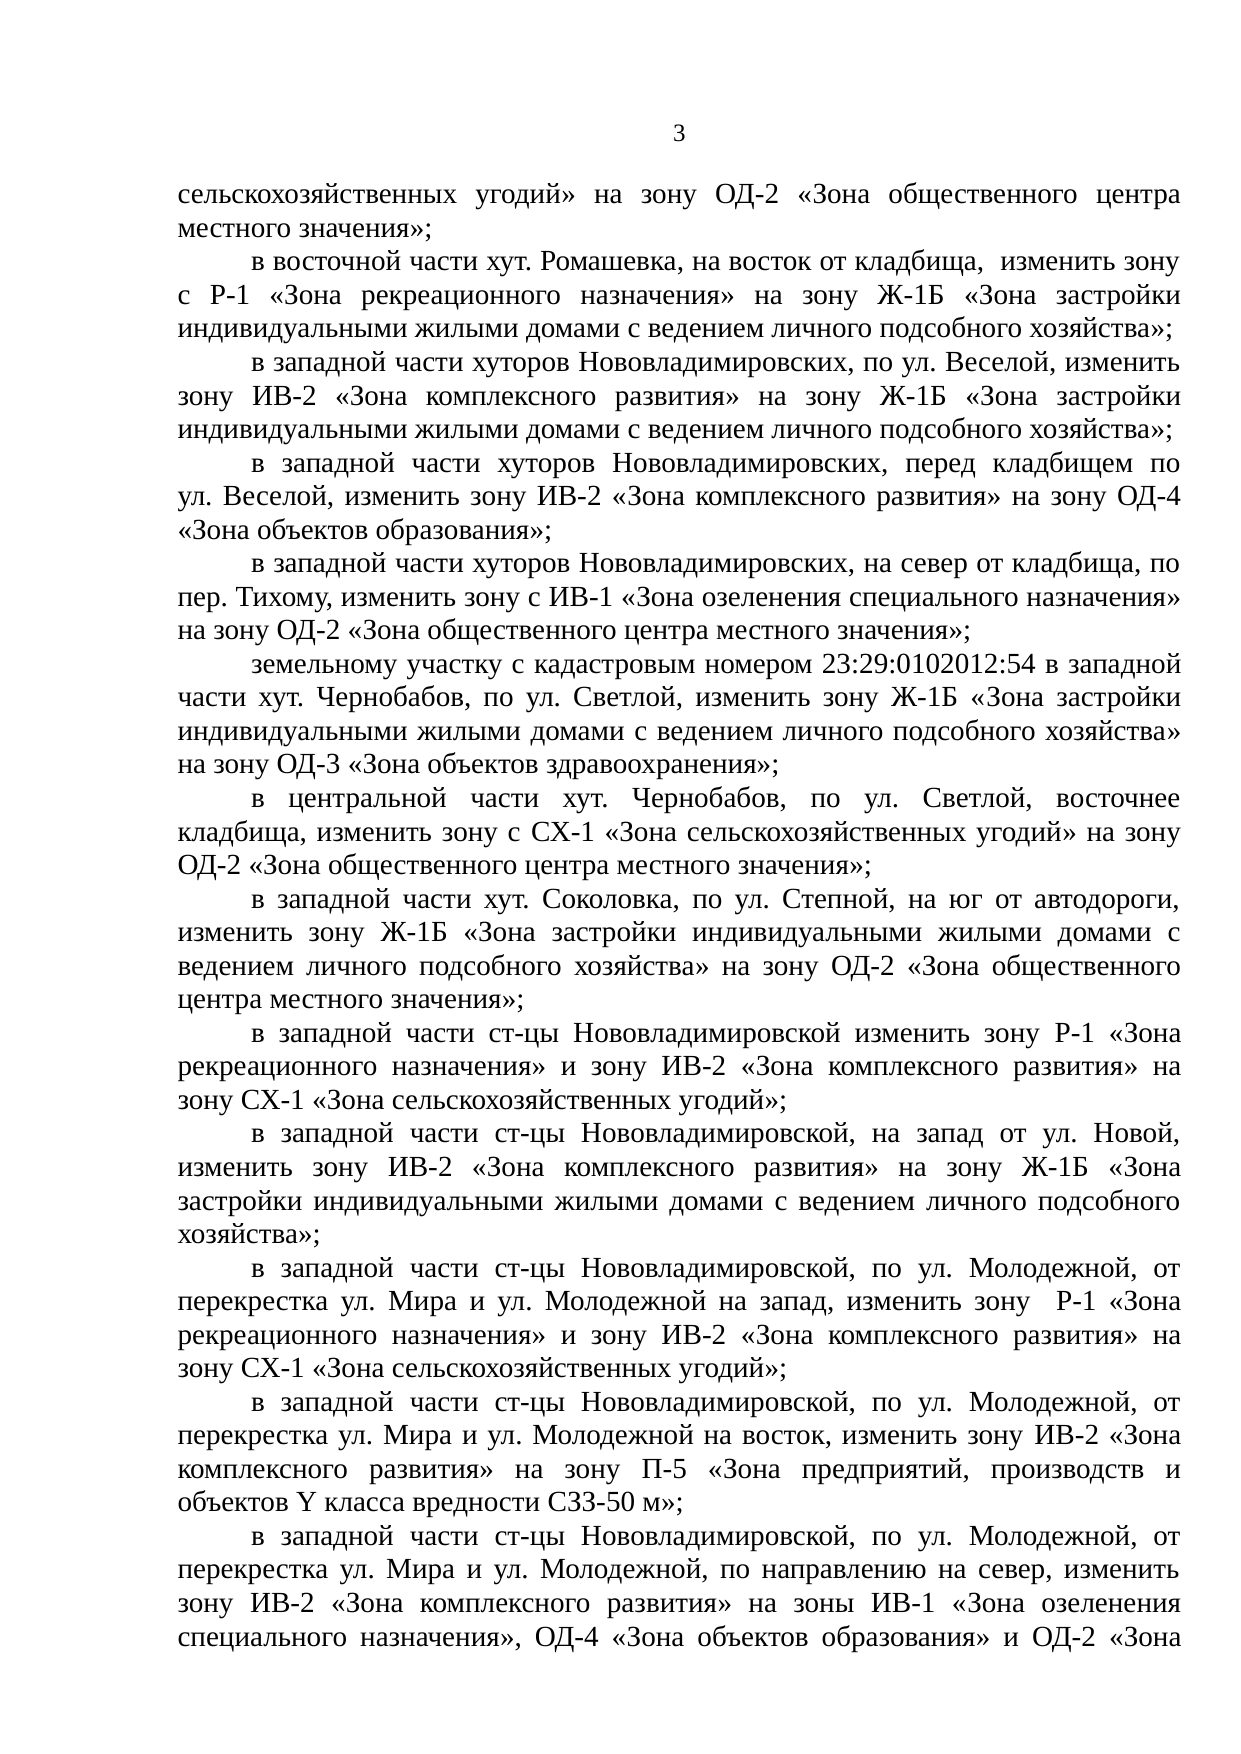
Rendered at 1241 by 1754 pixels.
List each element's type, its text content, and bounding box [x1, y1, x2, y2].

text в восточной части хут. Ромашевка, на восток от кладбища, изменить зону с Р-1 «Зона рекреационного назначения» на зону Ж-1Б «Зона застройки индивидуальными жилыми домами с ведением личного подсобного хозяйства»; [177, 243, 1181, 344]
text в западной части ст-цы Нововладимировской изменить зону Р-1 «Зона рекреационного назначения» и зону ИВ-2 «Зона комплексного развития» на зону СХ-1 «Зона сельскохозяйственных угодий»; [177, 1015, 1181, 1116]
text в западной части хут. Соколовка, по ул. Степной, на юг от автодороги, изменить зону Ж-1Б «Зона застройки индивидуальными жилыми домами с ведением личного подсобного хозяйства» на зону ОД-2 «Зона общественного центра местного значения»; [177, 881, 1181, 1015]
text в западной части хуторов Нововладимировских, на север от кладбища, по пер. Тихому, изменить зону с ИВ-1 «Зона озеленения специального назначения» на зону ОД-2 «Зона общественного центра местного значения»; [177, 545, 1181, 646]
text в западной части ст-цы Нововладимировской, на запад от ул. Новой, изменить зону ИВ-2 «Зона комплексного развития» на зону Ж-1Б «Зона застройки индивидуальными жилыми домами с ведением личного подсобного хозяйства»; [177, 1116, 1181, 1250]
text сельскохозяйственных угодий» на зону ОД-2 «Зона общественного центра местного значения»; [177, 176, 1181, 243]
text земельному участку с кадастровым номером 23:29:0102012:54 в западной части хут. Чернобабов, по ул. Светлой, изменить зону Ж-1Б «Зона застройки индивидуальными жилыми домами с ведением личного подсобного хозяйства» на зону ОД-3 «Зона объектов здравоохранения»; [177, 646, 1181, 780]
text в западной части хуторов Нововладимировских, перед кладбищем по ул. Веселой, изменить зону ИВ-2 «Зона комплексного развития» на зону ОД-4 «Зона объектов образования»; [177, 445, 1181, 545]
text в западной части ст-цы Нововладимировской, по ул. Молодежной, от перекрестка ул. Мира и ул. Молодежной на восток, изменить зону ИВ-2 «Зона комплексного развития» на зону П-5 «Зона предприятий, производств и объектов Y класса вредности СЗЗ-50 м»; [177, 1384, 1181, 1518]
text в западной части ст-цы Нововладимировской, по ул. Молодежной, от перекрестка ул. Мира и ул. Молодежной на запад, изменить зону Р-1 «Зона рекреационного назначения» и зону ИВ-2 «Зона комплексного развития» на зону СХ-1 «Зона сельскохозяйственных угодий»; [177, 1250, 1181, 1384]
text в западной части хуторов Нововладимировских, по ул. Веселой, изменить зону ИВ-2 «Зона комплексного развития» на зону Ж-1Б «Зона застройки индивидуальными жилыми домами с ведением личного подсобного хозяйства»; [177, 344, 1181, 445]
text в центральной части хут. Чернобабов, по ул. Светлой, восточнее кладбища, изменить зону с СХ-1 «Зона сельскохозяйственных угодий» на зону ОД-2 «Зона общественного центра местного значения»; [177, 780, 1181, 881]
text в западной части ст-цы Нововладимировской, по ул. Молодежной, от перекрестка ул. Мира и ул. Молодежной, по направлению на север, изменить зону ИВ-2 «Зона комплексного развития» на зоны ИВ-1 «Зона озеленения специального назначения», ОД-4 «Зона объектов образования» и ОД-2 «Зона [177, 1518, 1181, 1652]
